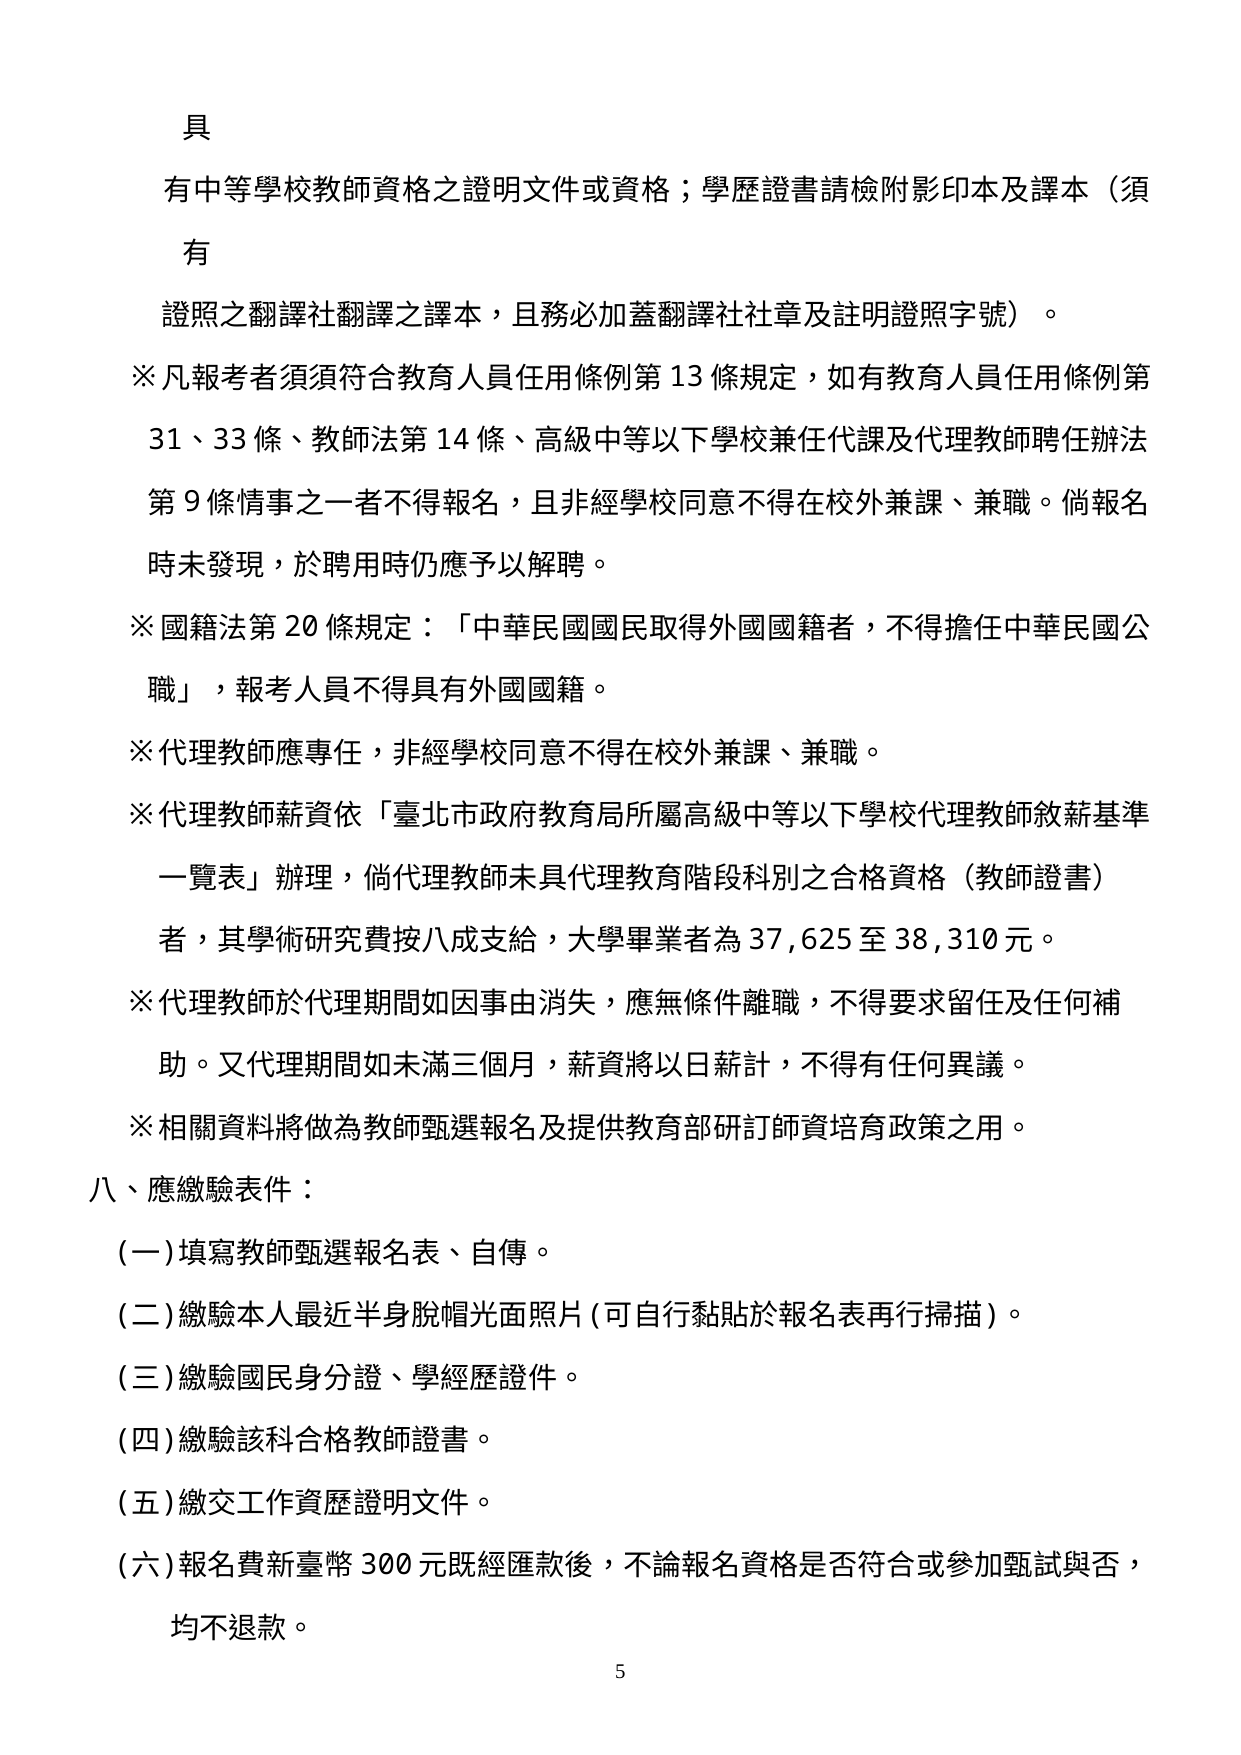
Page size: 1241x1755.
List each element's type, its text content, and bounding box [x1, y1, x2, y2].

text 助。又代理期間如未滿三個月，薪資將以日薪計，不得有任何異議。 [89, 1021, 1152, 1084]
text 證照之翻譯社翻譯之譯本，且務必加蓋翻譯社社章及註明證照字號）。 [126, 271, 1152, 334]
text (二)繳驗本人最近半身脫帽光面照片(可自行黏貼於報名表再行掃描)。 [114, 1271, 1152, 1334]
text (五)繳交工作資歷證明文件。 [114, 1459, 1152, 1521]
text (四)繳驗該科合格教師證書。 [114, 1396, 1152, 1459]
text (一)填寫教師甄選報名表、自傳。 [114, 1209, 1152, 1271]
text 者，其學術研究費按八成支給，大學畢業者為37,625至38,310元。 [89, 896, 1152, 959]
text 具 [126, 84, 1152, 146]
text ※相關資料將做為教師甄選報名及提供教育部研訂師資培育政策之用。 [89, 1084, 1152, 1146]
text ※凡報考者須須符合教育人員任用條例第13條規定，如有教育人員任用條例第31、33條、教師法第14條、高級中等以下學校兼任代課及代理教師聘任辦法第9條情事之一者不得報名，且非經學校同意不得在校外兼課、兼職。倘報名時未發現，於聘用時仍應予以解聘。 [126, 334, 1152, 584]
text 八、應繳驗表件： [89, 1146, 1152, 1209]
text ※代理教師於代理期間如因事由消失，應無條件離職，不得要求留任及任何補 [89, 959, 1152, 1021]
text ※國籍法第20條規定：「中華民國國民取得外國國籍者，不得擔任中華民國公職」，報考人員不得具有外國國籍。 [89, 584, 1152, 709]
text ※代理教師應專任，非經學校同意不得在校外兼課、兼職。 [89, 709, 1152, 771]
text (三)繳驗國民身分證、學經歷證件。 [114, 1334, 1152, 1396]
text (六)報名費新臺幣300元既經匯款後，不論報名資格是否符合或參加甄試與否，均不退款。 [114, 1521, 1152, 1646]
text ※代理教師薪資依「臺北市政府教育局所屬高級中等以下學校代理教師敘薪基準 [89, 771, 1152, 834]
text 一覽表」辦理，倘代理教師未具代理教育階段科別之合格資格（教師證書） [89, 834, 1152, 896]
text 有中等學校教師資格之證明文件或資格；學歷證書請檢附影印本及譯本（須有 [126, 146, 1152, 271]
